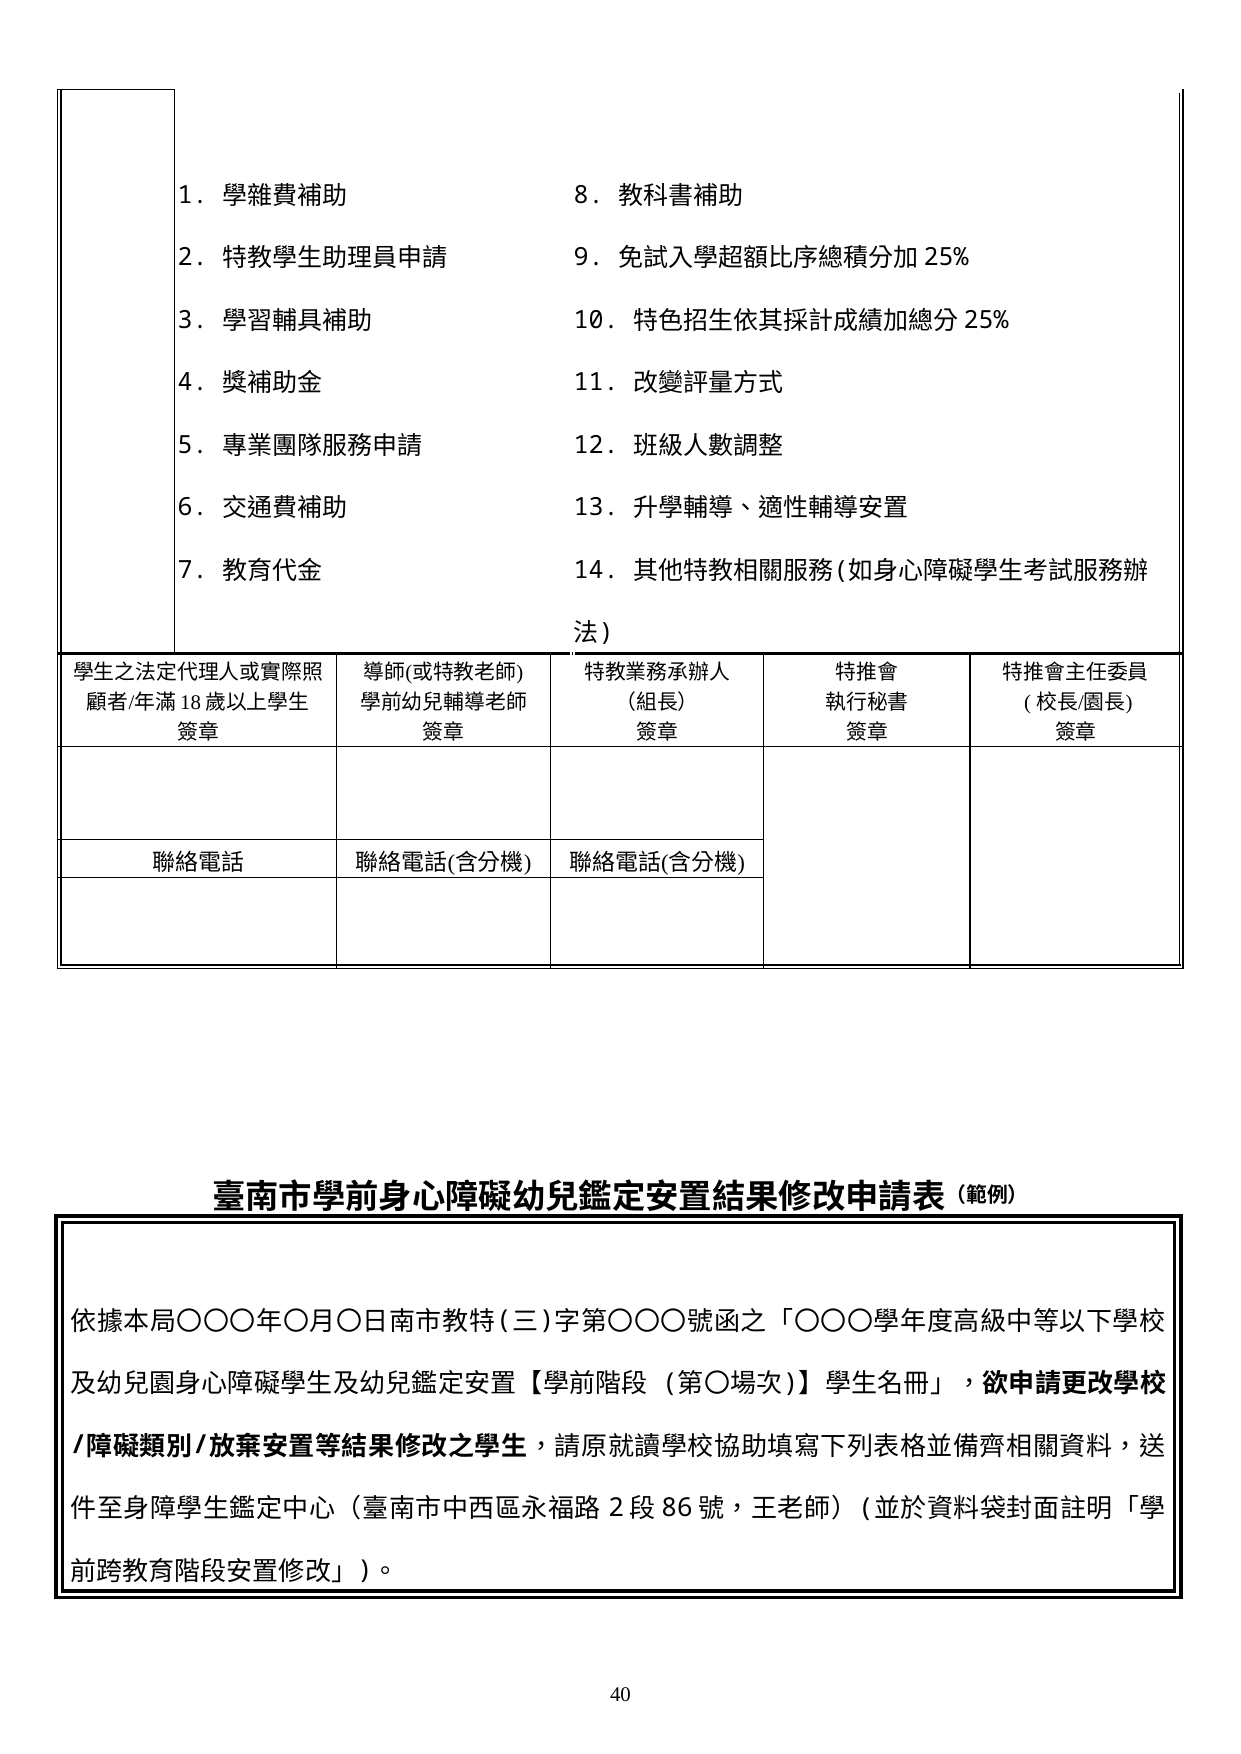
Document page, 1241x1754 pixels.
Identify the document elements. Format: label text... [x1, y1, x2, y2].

table_cell [62, 90, 174, 652]
table_cell 聯絡電話(含分機) [337, 840, 550, 877]
table_cell [337, 747, 550, 839]
table_cell 特推會主任委員 ( 校長/園長) 簽章 [971, 655, 1179, 746]
table_cell [62, 747, 336, 839]
table_cell [551, 878, 763, 964]
table_cell 特推會 執行秘書 簽章 [764, 655, 969, 746]
table_cell 聯絡電話(含分機) [551, 840, 763, 877]
table_cell 導師(或特教老師) 學前幼兒輔導老師 簽章 [337, 655, 550, 746]
table_cell 聯絡電話 [62, 840, 336, 877]
table_cell [62, 878, 336, 964]
table_header 依據本局〇〇〇年〇月〇日南市教特(三)字第〇〇〇號函之「〇〇〇學年度高級中等以下學校及幼兒園身心障礙學生及幼兒鑑定安置【學前階段 (第〇場次)】學生名冊」，欲申請更改學校/障礙類別/放棄安置等結果修改之學生，請原就讀學校協助填寫下列表格並備齊相關資料，送件至身障學生鑑定中心（臺南市中西區永福路2段86號，王老師）(並於資料袋封面註明「學前跨教育階段安置修改」)。 [59, 1218, 1178, 1589]
table_cell 學生之法定代理人或實際照顧者/年滿18歲以上學生 簽章 [62, 655, 336, 746]
table_cell 8. 教科書補助 9. 免試入學超額比序總積分加25% 10. 特色招生依其採計成績加總分25% 11. 改變評量方式 12. 班級人數調整 13. 升學輔導、適性輔導安置 14. 其他特教相關服務(如身心障礙學生考試服務辦法) [575, 94, 1179, 652]
table_cell [337, 878, 550, 964]
text 臺南市學前身心障礙幼兒鑑定安置結果修改申請表（範例） [59, 1152, 1181, 1214]
table_cell 1. 學雜費補助 2. 特教學生助理員申請 3. 學習輔具補助 4. 獎補助金 5. 專業團隊服務申請 6. 交通費補助 7. 教育代金 [175, 94, 570, 652]
table_cell [971, 747, 1179, 964]
table_cell [764, 747, 969, 964]
table_cell 特教業務承辦人 （組長） 簽章 [551, 655, 763, 746]
table_cell [551, 747, 763, 839]
